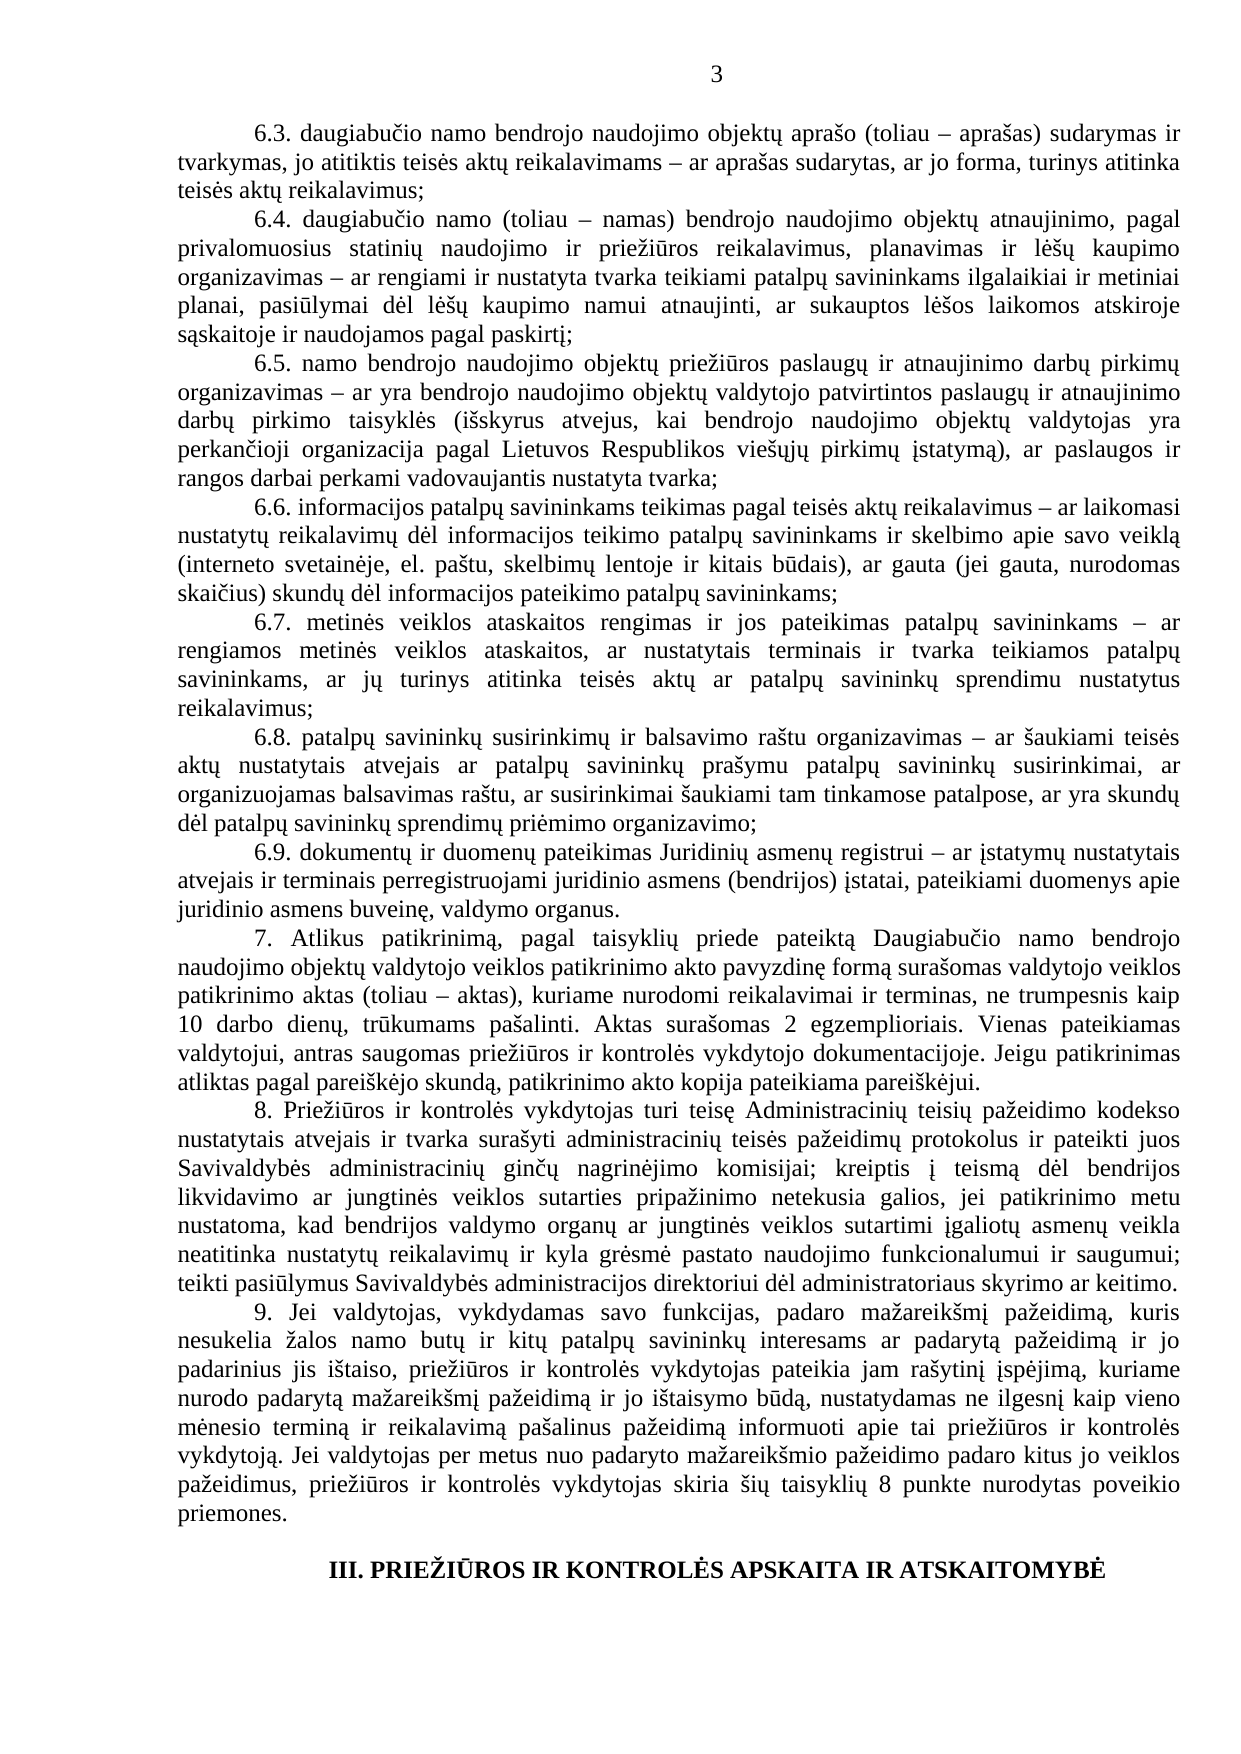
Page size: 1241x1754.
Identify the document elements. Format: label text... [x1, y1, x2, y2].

text 6.9. dokumentų ir duomenų pateikimas Juridinių asmenų registrui – ar įstatymų nustatytais atvejais ir terminais perregistruojami juridinio asmens (bendrijos) įstatai, pateikiami duomenys apie juridinio asmens buveinę, valdymo organus. [177, 837, 1181, 923]
text 6.6. informacijos patalpų savininkams teikimas pagal teisės aktų reikalavimus – ar laikomasi nustatytų reikalavimų dėl informacijos teikimo patalpų savininkams ir skelbimo apie savo veiklą (interneto svetainėje, el. paštu, skelbimų lentoje ir kitais būdais), ar gauta (jei gauta, nurodomas skaičius) skundų dėl informacijos pateikimo patalpų savininkams; [177, 492, 1181, 607]
text 6.7. metinės veiklos ataskaitos rengimas ir jos pateikimas patalpų savininkams – ar rengiamos metinės veiklos ataskaitos, ar nustatytais terminais ir tvarka teikiamos patalpų savininkams, ar jų turinys atitinka teisės aktų ar patalpų savininkų sprendimu nustatytus reikalavimus; [177, 607, 1181, 722]
text 6.3. daugiabučio namo bendrojo naudojimo objektų aprašo (toliau – aprašas) sudarymas ir tvarkymas, jo atitiktis teisės aktų reikalavimams – ar aprašas sudarytas, ar jo forma, turinys atitinka teisės aktų reikalavimus; [177, 118, 1181, 204]
text III. PRIEŽIŪROS IR KONTROLĖS APSKAITA IR ATSKAITOMYBĖ [177, 1556, 1181, 1584]
text 6.4. daugiabučio namo (toliau – namas) bendrojo naudojimo objektų atnaujinimo, pagal privalomuosius statinių naudojimo ir priežiūros reikalavimus, planavimas ir lėšų kaupimo organizavimas – ar rengiami ir nustatyta tvarka teikiami patalpų savininkams ilgalaikiai ir metiniai planai, pasiūlymai dėl lėšų kaupimo namui atnaujinti, ar sukauptos lėšos laikomos atskiroje sąskaitoje ir naudojamos pagal paskirtį; [177, 204, 1181, 348]
text 8. Priežiūros ir kontrolės vykdytojas turi teisę Administracinių teisių pažeidimo kodekso nustatytais atvejais ir tvarka surašyti administracinių teisės pažeidimų protokolus ir pateikti juos Savivaldybės administracinių ginčų nagrinėjimo komisijai; kreiptis į teismą dėl bendrijos likvidavimo ar jungtinės veiklos sutarties pripažinimo netekusia galios, jei patikrinimo metu nustatoma, kad bendrijos valdymo organų ar jungtinės veiklos sutartimi įgaliotų asmenų veikla neatitinka nustatytų reikalavimų ir kyla grėsmė pastato naudojimo funkcionalumui ir saugumui; teikti pasiūlymus Savivaldybės administracijos direktoriui dėl administratoriaus skyrimo ar keitimo. [177, 1096, 1181, 1297]
text 6.5. namo bendrojo naudojimo objektų priežiūros paslaugų ir atnaujinimo darbų pirkimų organizavimas – ar yra bendrojo naudojimo objektų valdytojo patvirtintos paslaugų ir atnaujinimo darbų pirkimo taisyklės (išskyrus atvejus, kai bendrojo naudojimo objektų valdytojas yra perkančioji organizacija pagal Lietuvos Respublikos viešųjų pirkimų įstatymą), ar paslaugos ir rangos darbai perkami vadovaujantis nustatyta tvarka; [177, 348, 1181, 492]
text 6.8. patalpų savininkų susirinkimų ir balsavimo raštu organizavimas – ar šaukiami teisės aktų nustatytais atvejais ar patalpų savininkų prašymu patalpų savininkų susirinkimai, ar organizuojamas balsavimas raštu, ar susirinkimai šaukiami tam tinkamose patalpose, ar yra skundų dėl patalpų savininkų sprendimų priėmimo organizavimo; [177, 722, 1181, 837]
text 9. Jei valdytojas, vykdydamas savo funkcijas, padaro mažareikšmį pažeidimą, kuris nesukelia žalos namo butų ir kitų patalpų savininkų interesams ar padarytą pažeidimą ir jo padarinius jis ištaiso, priežiūros ir kontrolės vykdytojas pateikia jam rašytinį įspėjimą, kuriame nurodo padarytą mažareikšmį pažeidimą ir jo ištaisymo būdą, nustatydamas ne ilgesnį kaip vieno mėnesio terminą ir reikalavimą pašalinus pažeidimą informuoti apie tai priežiūros ir kontrolės vykdytoją. Jei valdytojas per metus nuo padaryto mažareikšmio pažeidimo padaro kitus jo veiklos pažeidimus, priežiūros ir kontrolės vykdytojas skiria šių taisyklių 8 punkte nurodytas poveikio priemones. [177, 1297, 1181, 1527]
text 7. Atlikus patikrinimą, pagal taisyklių priede pateiktą Daugiabučio namo bendrojo naudojimo objektų valdytojo veiklos patikrinimo akto pavyzdinę formą surašomas valdytojo veiklos patikrinimo aktas (toliau – aktas), kuriame nurodomi reikalavimai ir terminas, ne trumpesnis kaip 10 darbo dienų, trūkumams pašalinti. Aktas surašomas 2 egzemplioriais. Vienas pateikiamas valdytojui, antras saugomas priežiūros ir kontrolės vykdytojo dokumentacijoje. Jeigu patikrinimas atliktas pagal pareiškėjo skundą, patikrinimo akto kopija pateikiama pareiškėjui. [177, 923, 1181, 1096]
